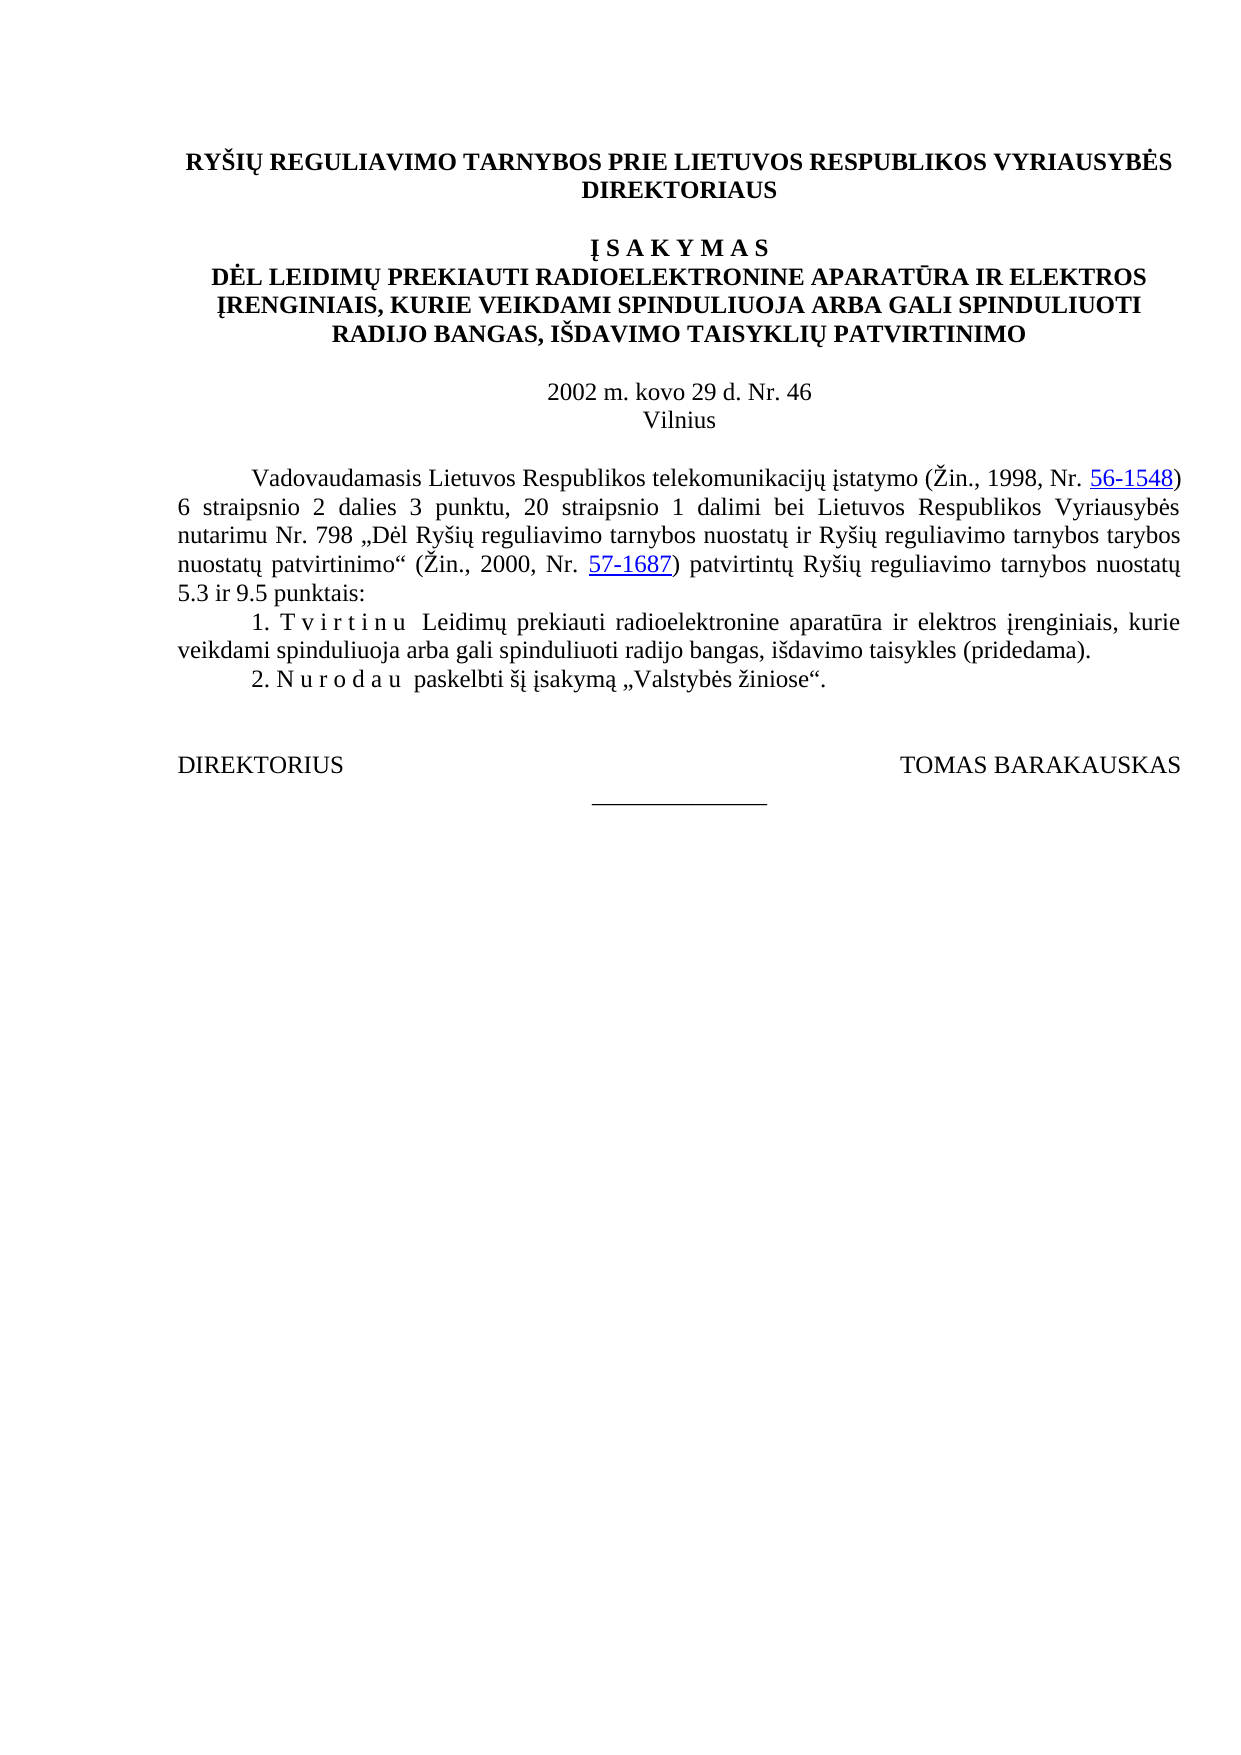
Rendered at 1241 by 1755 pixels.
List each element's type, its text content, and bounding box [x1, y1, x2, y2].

text 2. Nurodau paskelbti šį įsakymą „Valstybės žiniose“. [177, 664, 1181, 693]
text Vadovaudamasis Lietuvos Respublikos telekomunikacijų įstatymo (Žin., 1998, Nr. 56-1548) 6 straipsnio 2 dalies 3 punktu, 20 straipsnio 1 dalimi bei Lietuvos Respublikos Vyriausybės nutarimu Nr. 798 „Dėl Ryšių reguliavimo tarnybos nuostatų ir Ryšių reguliavimo tarnybos tarybos nuostatų patvirtinimo“ (Žin., 2000, Nr. 57-1687) patvirtintų Ryšių reguliavimo tarnybos nuostatų 5.3 ir 9.5 punktais: [177, 463, 1181, 607]
text RYŠIŲ REGULIAVIMO TARNYBOS PRIE LIETUVOS RESPUBLIKOS VYRIAUSYBĖS DIREKTORIAUS [177, 147, 1181, 204]
text DĖL LEIDIMŲ PREKIAUTI RADIOELEKTRONINE APARATŪRA IR ELEKTROS ĮRENGINIAIS, KURIE VEIKDAMI SPINDULIUOJA ARBA GALI SPINDULIUOTI RADIJO BANGAS, IŠDAVIMO TAISYKLIŲ PATVIRTINIMO [177, 262, 1181, 348]
text Į S A K Y M A S [177, 233, 1181, 262]
text DIREKTORIUS TOMAS BARAKAUSKAS [177, 751, 1181, 779]
text ______________ [177, 779, 1181, 808]
text 2002 m. kovo 29 d. Nr. 46 [177, 377, 1181, 406]
text 1. Tvirtinu Leidimų prekiauti radioelektronine aparatūra ir elektros įrenginiais, kurie veikdami spinduliuoja arba gali spinduliuoti radijo bangas, išdavimo taisykles (pridedama). [177, 607, 1181, 664]
text Vilnius [177, 406, 1181, 434]
